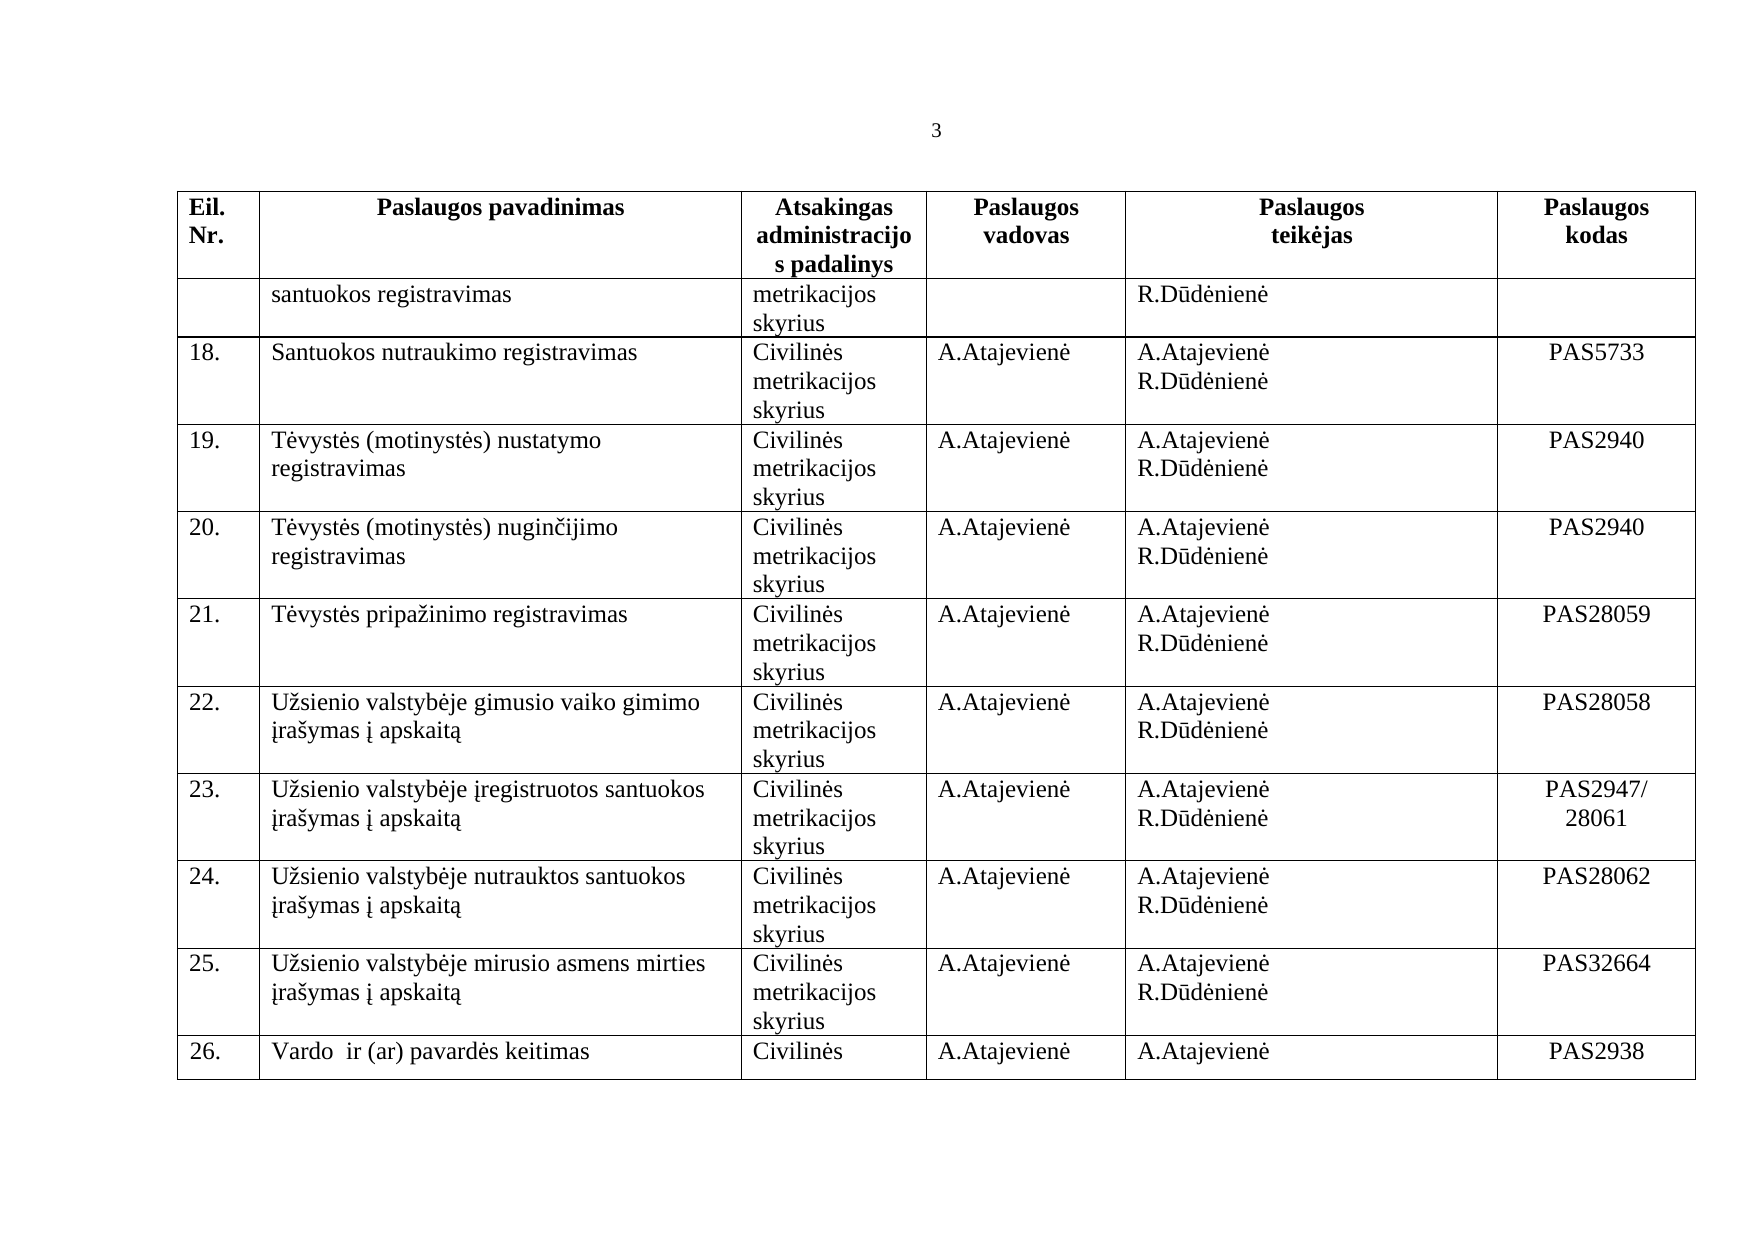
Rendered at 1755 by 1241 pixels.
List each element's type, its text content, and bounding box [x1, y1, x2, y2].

table_cell A.Atajevienė R.Dūdėnienė [1126, 774, 1497, 860]
table_cell PAS2947/ 28061 [1498, 774, 1695, 860]
table_cell A.Atajevienė [927, 512, 1125, 598]
table_cell A.Atajevienė R.Dūdėnienė [1126, 949, 1497, 1035]
table_cell A.Atajevienė R.Dūdėnienė [1126, 338, 1497, 424]
table_cell A.Atajevienė [927, 425, 1125, 511]
table_cell 23. [178, 774, 259, 860]
table_cell Civilinės metrikacijos skyrius [742, 774, 926, 860]
table_cell Užsienio valstybėje mirusio asmens mirties įrašymas į apskaitą [260, 949, 741, 1035]
table_cell Tėvystės (motinystės) nuginčijimo registravimas [260, 512, 741, 598]
table_cell A.Atajevienė R.Dūdėnienė [1126, 687, 1497, 773]
table_cell Civilinės metrikacijos skyrius [742, 949, 926, 1035]
table_cell PAS2938 [1498, 1036, 1695, 1079]
table_cell [927, 279, 1125, 336]
table_cell A.Atajevienė [927, 687, 1125, 773]
table_cell Santuokos nutraukimo registravimas [260, 338, 741, 424]
table_cell 20. [178, 512, 259, 598]
table_header Paslaugos kodas [1498, 192, 1695, 278]
table_cell A.Atajevienė R.Dūdėnienė [1126, 425, 1497, 511]
table_cell A.Atajevienė [927, 338, 1125, 424]
table_cell Civilinės metrikacijos skyrius [742, 687, 926, 773]
table_cell 19. [178, 425, 259, 511]
table_header Paslaugos vadovas [927, 192, 1125, 278]
table_cell Civilinės [742, 1036, 926, 1079]
table_cell PAS28059 [1498, 599, 1695, 686]
table_cell 25. [178, 949, 259, 1035]
table_cell 24. [178, 861, 259, 947]
table_cell A.Atajevienė [927, 949, 1125, 1035]
table_cell A.Atajevienė R.Dūdėnienė [1126, 512, 1497, 598]
table_cell 26. [178, 1036, 259, 1079]
table_cell PAS28058 [1498, 687, 1695, 773]
table_cell Civilinės metrikacijos skyrius [742, 512, 926, 598]
table_header Atsakingas administracijos padalinys [742, 192, 926, 278]
table_cell 18. [178, 338, 259, 424]
table_header Paslaugos teikėjas [1126, 192, 1497, 278]
table_cell metrikacijos skyrius [742, 279, 926, 336]
table_cell A.Atajevienė [927, 1036, 1125, 1079]
table_cell Tėvystės pripažinimo registravimas [260, 599, 741, 686]
table_cell [178, 279, 259, 336]
table_cell Civilinės metrikacijos skyrius [742, 425, 926, 511]
table_cell A.Atajevienė [927, 599, 1125, 686]
table_cell 22. [178, 687, 259, 773]
table_header Paslaugos pavadinimas [260, 192, 741, 278]
table_cell A.Atajevienė [927, 774, 1125, 860]
table_header Eil. Nr. [178, 192, 259, 278]
table_cell R.Dūdėnienė [1126, 279, 1497, 336]
table_cell Užsienio valstybėje gimusio vaiko gimimo įrašymas į apskaitą [260, 687, 741, 773]
table_cell Tėvystės (motinystės) nustatymo registravimas [260, 425, 741, 511]
table_cell Civilinės metrikacijos skyrius [742, 861, 926, 947]
table_cell Užsienio valstybėje nutrauktos santuokos įrašymas į apskaitą [260, 861, 741, 947]
table_cell PAS5733 [1498, 338, 1695, 424]
table_cell Vardo ir (ar) pavardės keitimas [260, 1036, 741, 1079]
table_cell A.Atajevienė [1126, 1036, 1497, 1079]
table_cell PAS2940 [1498, 512, 1695, 598]
table_cell A.Atajevienė R.Dūdėnienė [1126, 599, 1497, 686]
table_cell A.Atajevienė R.Dūdėnienė [1126, 861, 1497, 947]
table_cell Civilinės metrikacijos skyrius [742, 599, 926, 686]
table_cell 21. [178, 599, 259, 686]
table_cell PAS32664 [1498, 949, 1695, 1035]
table_cell Užsienio valstybėje įregistruotos santuokos įrašymas į apskaitą [260, 774, 741, 860]
table_cell santuokos registravimas [260, 279, 741, 336]
table_cell PAS2940 [1498, 425, 1695, 511]
table_cell A.Atajevienė [927, 861, 1125, 947]
table_cell Civilinės metrikacijos skyrius [742, 338, 926, 424]
table_cell PAS28062 [1498, 861, 1695, 947]
table_cell [1498, 279, 1695, 336]
